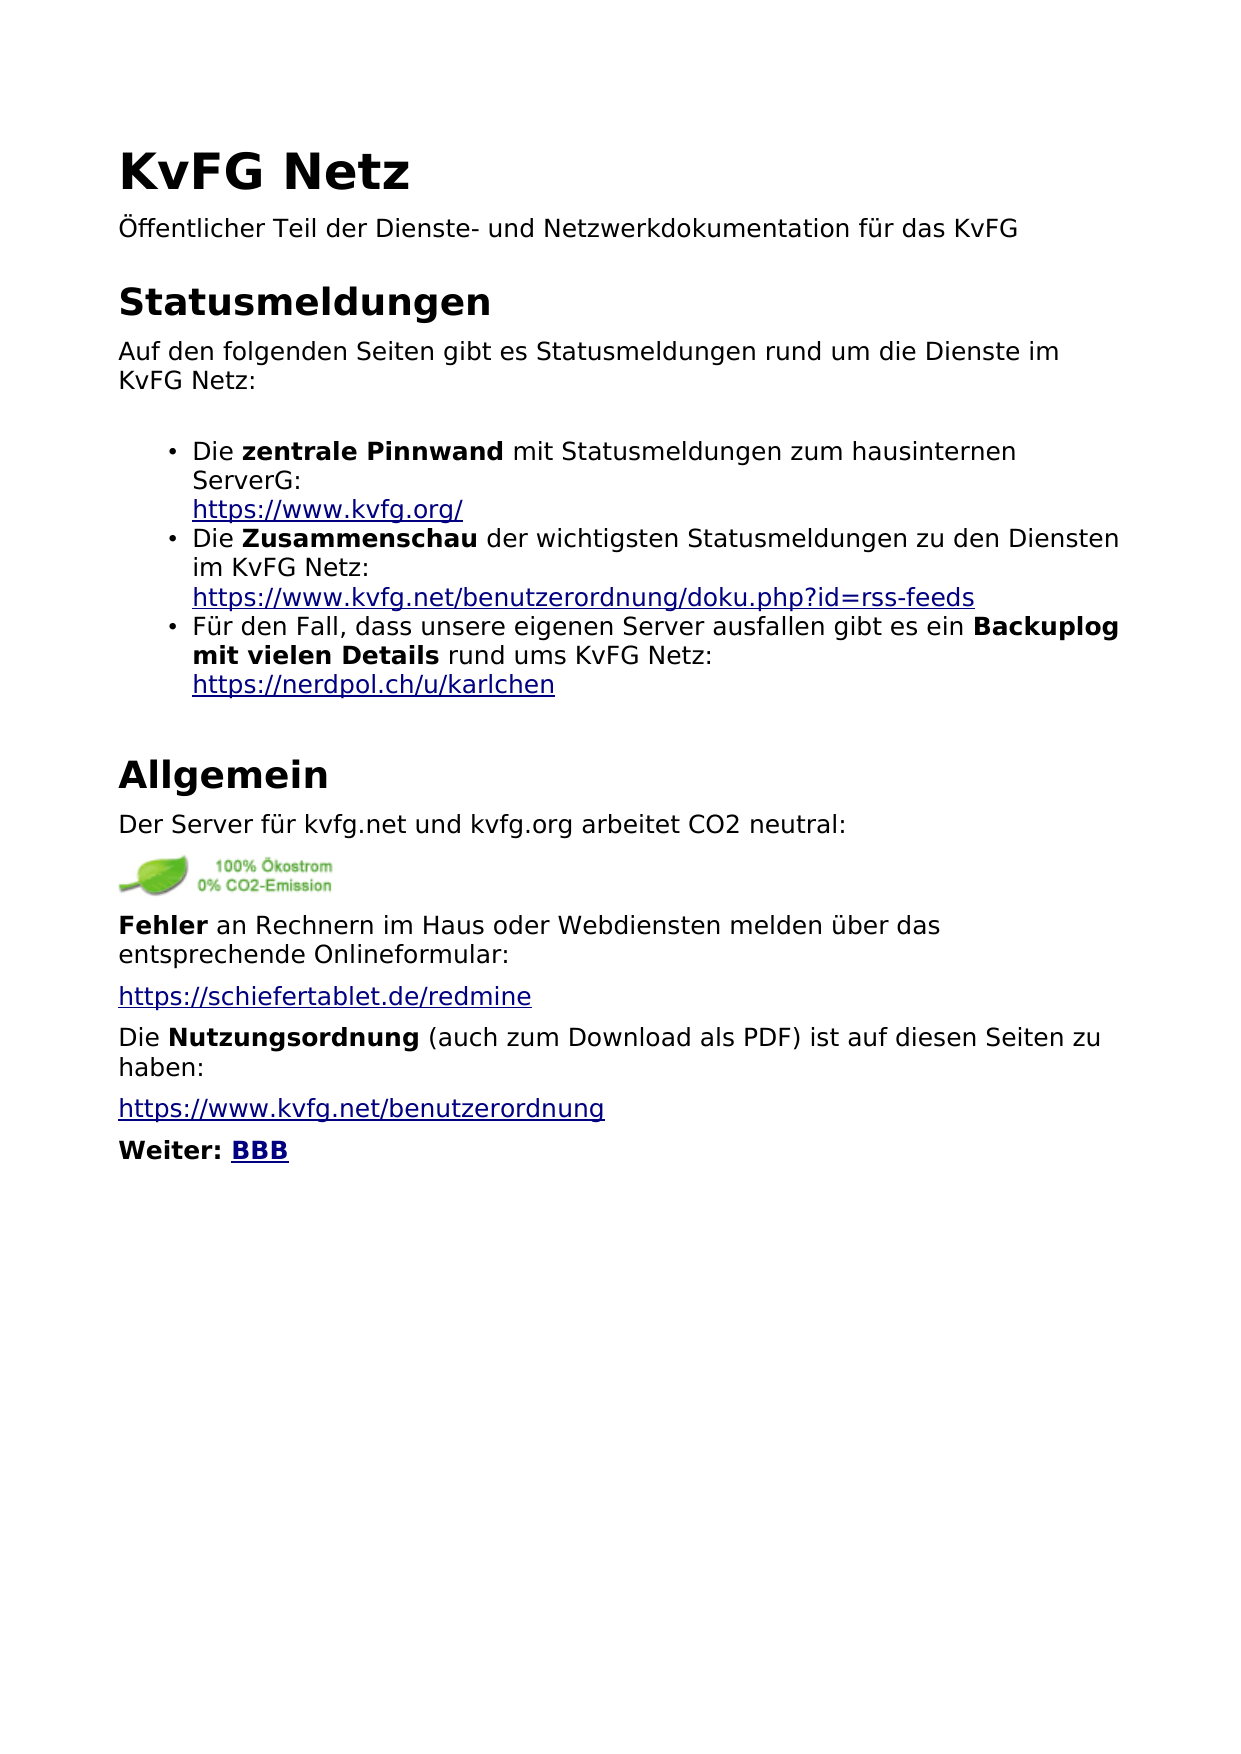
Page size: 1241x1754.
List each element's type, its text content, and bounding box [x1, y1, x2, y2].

list Die Zusammenschau der wichtigsten Statusmeldungen zu den Diensten im KvFG Netz: https://www.kvfg.net/benutzerordnung/doku.php?id=rss-feeds [177, 524, 1122, 612]
subtitle Allgemein [118, 754, 1122, 798]
text Weiter: BBB [118, 1136, 1122, 1165]
text https://schiefertablet.de/redmine [118, 982, 1122, 1011]
list Die zentrale Pinnwand mit Statusmeldungen zum hausinternen ServerG: https://www.kvfg.org/ [177, 437, 1122, 524]
text Fehler an Rechnern im Haus oder Webdiensten melden über das entsprechende Onlineformular: [118, 911, 1122, 969]
text Öffentlicher Teil der Dienste- und Netzwerkdokumentation für das KvFG [118, 214, 1122, 243]
list Für den Fall, dass unsere eigenen Server ausfallen gibt es ein Backuplog mit vielen Details rund ums KvFG Netz: https://nerdpol.ch/u/karlchen [177, 612, 1122, 699]
subtitle Statusmeldungen [118, 281, 1122, 324]
subtitle KvFG Netz [118, 143, 1122, 201]
picture [118, 851, 339, 899]
text https://www.kvfg.net/benutzerordnung [118, 1094, 1122, 1124]
text Die Nutzungsordnung (auch zum Download als PDF) ist auf diesen Seiten zu haben: [118, 1024, 1122, 1082]
text Der Server für kvfg.net und kvfg.org arbeitet CO2 neutral: [118, 810, 1122, 839]
text Auf den folgenden Seiten gibt es Statusmeldungen rund um die Dienste im KvFG Netz: [118, 337, 1122, 395]
